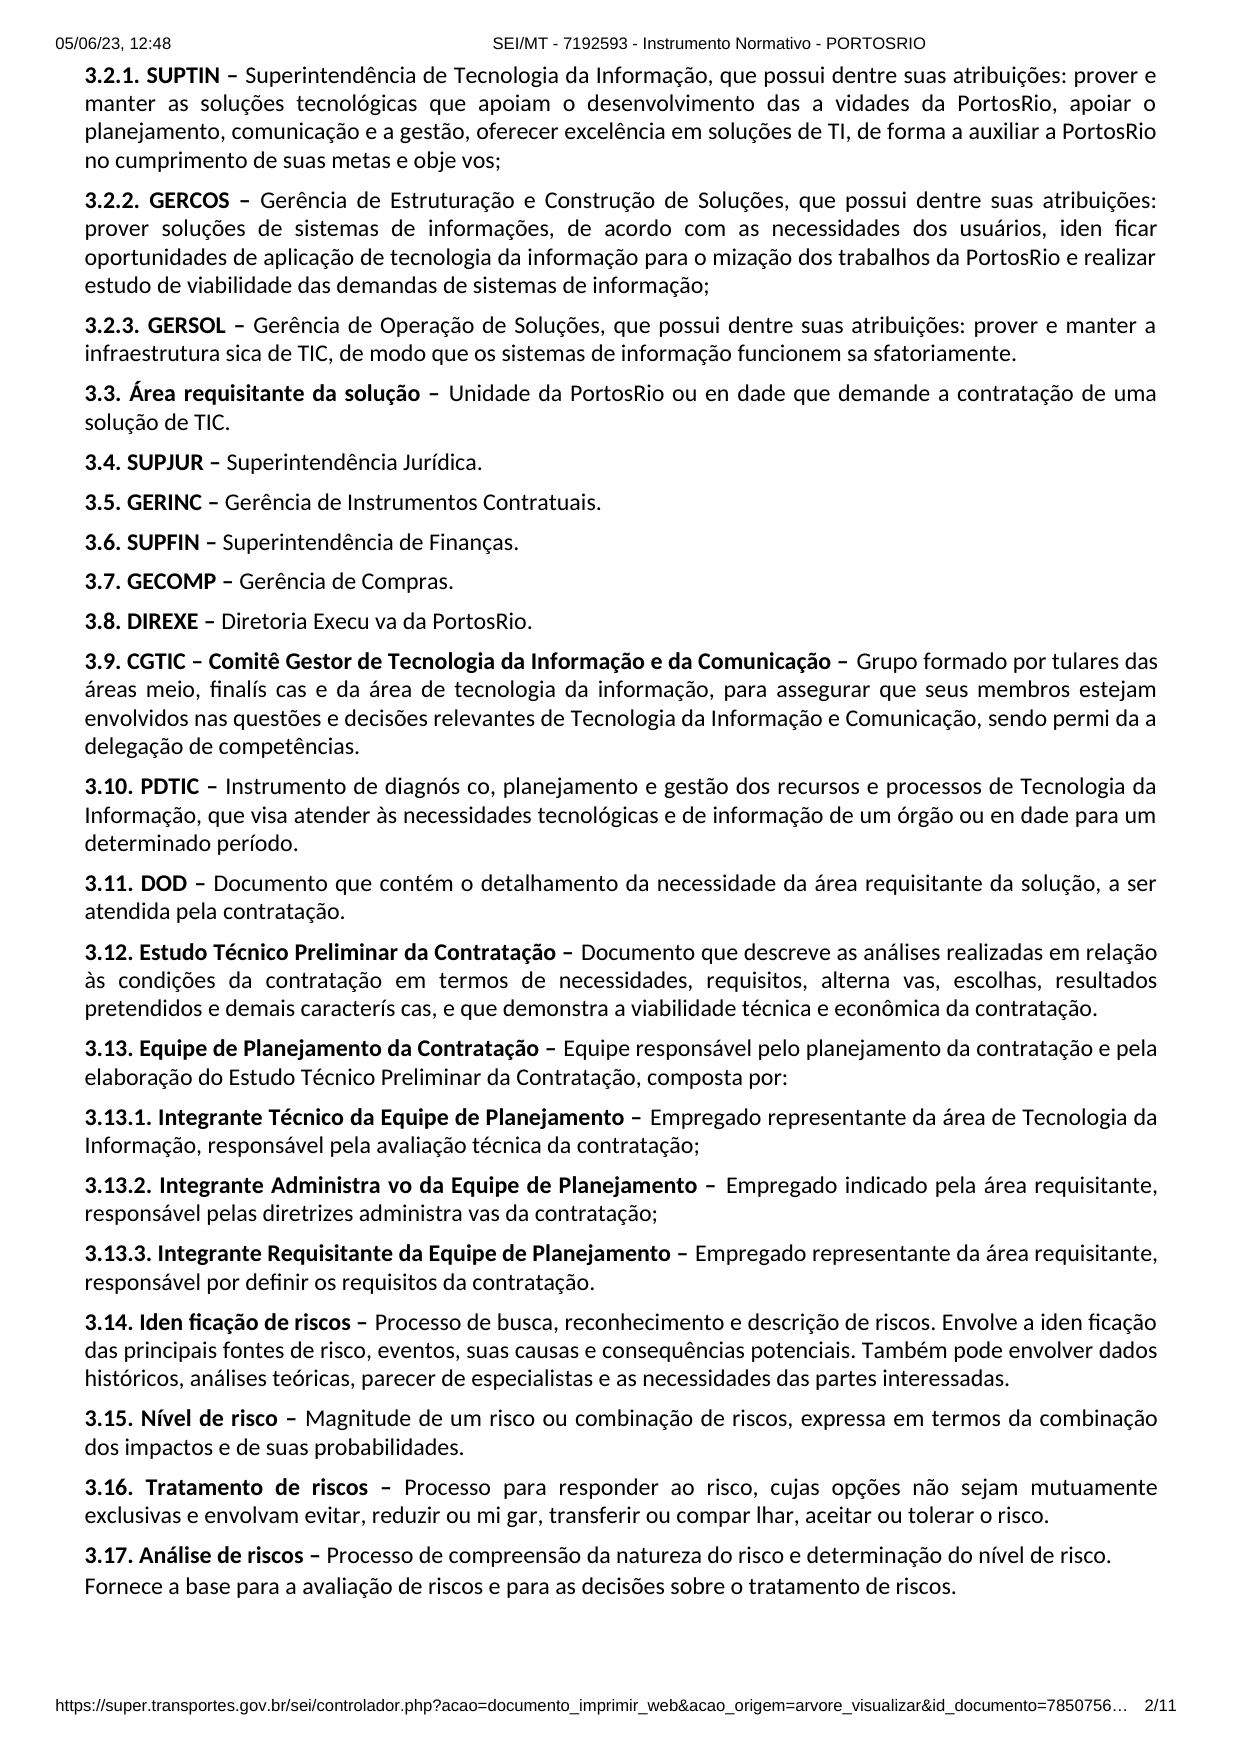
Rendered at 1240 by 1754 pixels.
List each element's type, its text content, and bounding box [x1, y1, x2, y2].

text 3.5. GERINC – Gerência de Instrumentos Contratuais. [84, 487, 1158, 516]
text 3.13.1. Integrante Técnico da Equipe de Planejamento – Empregado representante da área de Tecnologia da Informação, responsável pela avaliação técnica da contratação; [84, 1102, 1158, 1159]
text 3.11. DOD – Documento que contém o detalhamento da necessidade da área requisitante da solução, a ser atendida pela contratação. [84, 869, 1158, 926]
text 3.16. Tratamento de riscos – Processo para responder ao risco, cujas opções não sejam mutuamente exclusivas e envolvam evitar, reduzir ou mi gar, transferir ou compar lhar, aceitar ou tolerar o risco. [84, 1472, 1158, 1529]
text 3.2.3. GERSOL – Gerência de Operação de Soluções, que possui dentre suas atribuições: prover e manter a infraestrutura sica de TIC, de modo que os sistemas de informação funcionem sa sfatoriamente. [84, 311, 1158, 368]
text 3.3. Área requisitante da solução – Unidade da PortosRio ou en dade que demande a contratação de uma solução de TIC. [84, 379, 1158, 436]
text 3.6. SUPFIN – Superintendência de Finanças. [84, 527, 1158, 556]
text 3.8. DIREXE – Diretoria Execu va da PortosRio. [84, 607, 1158, 635]
text 3.9. CGTIC – Comitê Gestor de Tecnologia da Informação e da Comunicação – Grupo formado por tulares das áreas meio, finalís cas e da área de tecnologia da informação, para assegurar que seus membros estejam envolvidos nas questões e decisões relevantes de Tecnologia da Informação e Comunicação, sendo permi da a delegação de competências. [84, 647, 1158, 761]
text 3.13.3. Integrante Requisitante da Equipe de Planejamento – Empregado representante da área requisitante, responsável por definir os requisitos da contratação. [84, 1239, 1158, 1296]
text 3.4. SUPJUR – Superintendência Jurídica. [84, 447, 1158, 476]
text 3.2.1. SUPTIN – Superintendência de Tecnologia da Informação, que possui dentre suas atribuições: prover e manter as soluções tecnológicas que apoiam o desenvolvimento das a vidades da PortosRio, apoiar o planejamento, comunicação e a gestão, oferecer excelência em soluções de TI, de forma a auxiliar a PortosRio no cumprimento de suas metas e obje vos; [84, 60, 1158, 174]
text 3.12. Estudo Técnico Preliminar da Contratação – Documento que descreve as análises realizadas em relação às condições da contratação em termos de necessidades, requisitos, alterna vas, escolhas, resultados pretendidos e demais caracterís cas, e que demonstra a viabilidade técnica e econômica da contratação. [84, 937, 1158, 1022]
text 3.10. PDTIC – Instrumento de diagnós co, planejamento e gestão dos recursos e processos de Tecnologia da Informação, que visa atender às necessidades tecnológicas e de informação de um órgão ou en dade para um determinado período. [84, 772, 1158, 857]
text 3.13. Equipe de Planejamento da Contratação – Equipe responsável pelo planejamento da contratação e pela elaboração do Estudo Técnico Preliminar da Contratação, composta por: [84, 1034, 1158, 1091]
text 3.2.2. GERCOS – Gerência de Estruturação e Construção de Soluções, que possui dentre suas atribuições: prover soluções de sistemas de informações, de acordo com as necessidades dos usuários, iden ficar oportunidades de aplicação de tecnologia da informação para o mização dos trabalhos da PortosRio e realizar estudo de viabilidade das demandas de sistemas de informação; [84, 186, 1158, 299]
text 3.7. GECOMP – Gerência de Compras. [84, 567, 1158, 596]
text 3.15. Nível de risco – Magnitude de um risco ou combinação de riscos, expressa em termos da combinação dos impactos e de suas probabilidades. [84, 1404, 1158, 1461]
text 3.13.2. Integrante Administra vo da Equipe de Planejamento – Empregado indicado pela área requisitante, responsável pelas diretrizes administra vas da contratação; [84, 1171, 1158, 1227]
text 3.17. Análise de riscos – Processo de compreensão da natureza do risco e determinação do nível de risco. [84, 1541, 1158, 1569]
text 3.14. Iden ficação de riscos – Processo de busca, reconhecimento e descrição de riscos. Envolve a iden ficação das principais fontes de risco, eventos, suas causas e consequências potenciais. Também pode envolver dados históricos, análises teóricas, parecer de especialistas e as necessidades das partes interessadas. [84, 1307, 1158, 1393]
text Fornece a base para a avaliação de riscos e para as decisões sobre o tratamento de riscos. [84, 1572, 1158, 1600]
